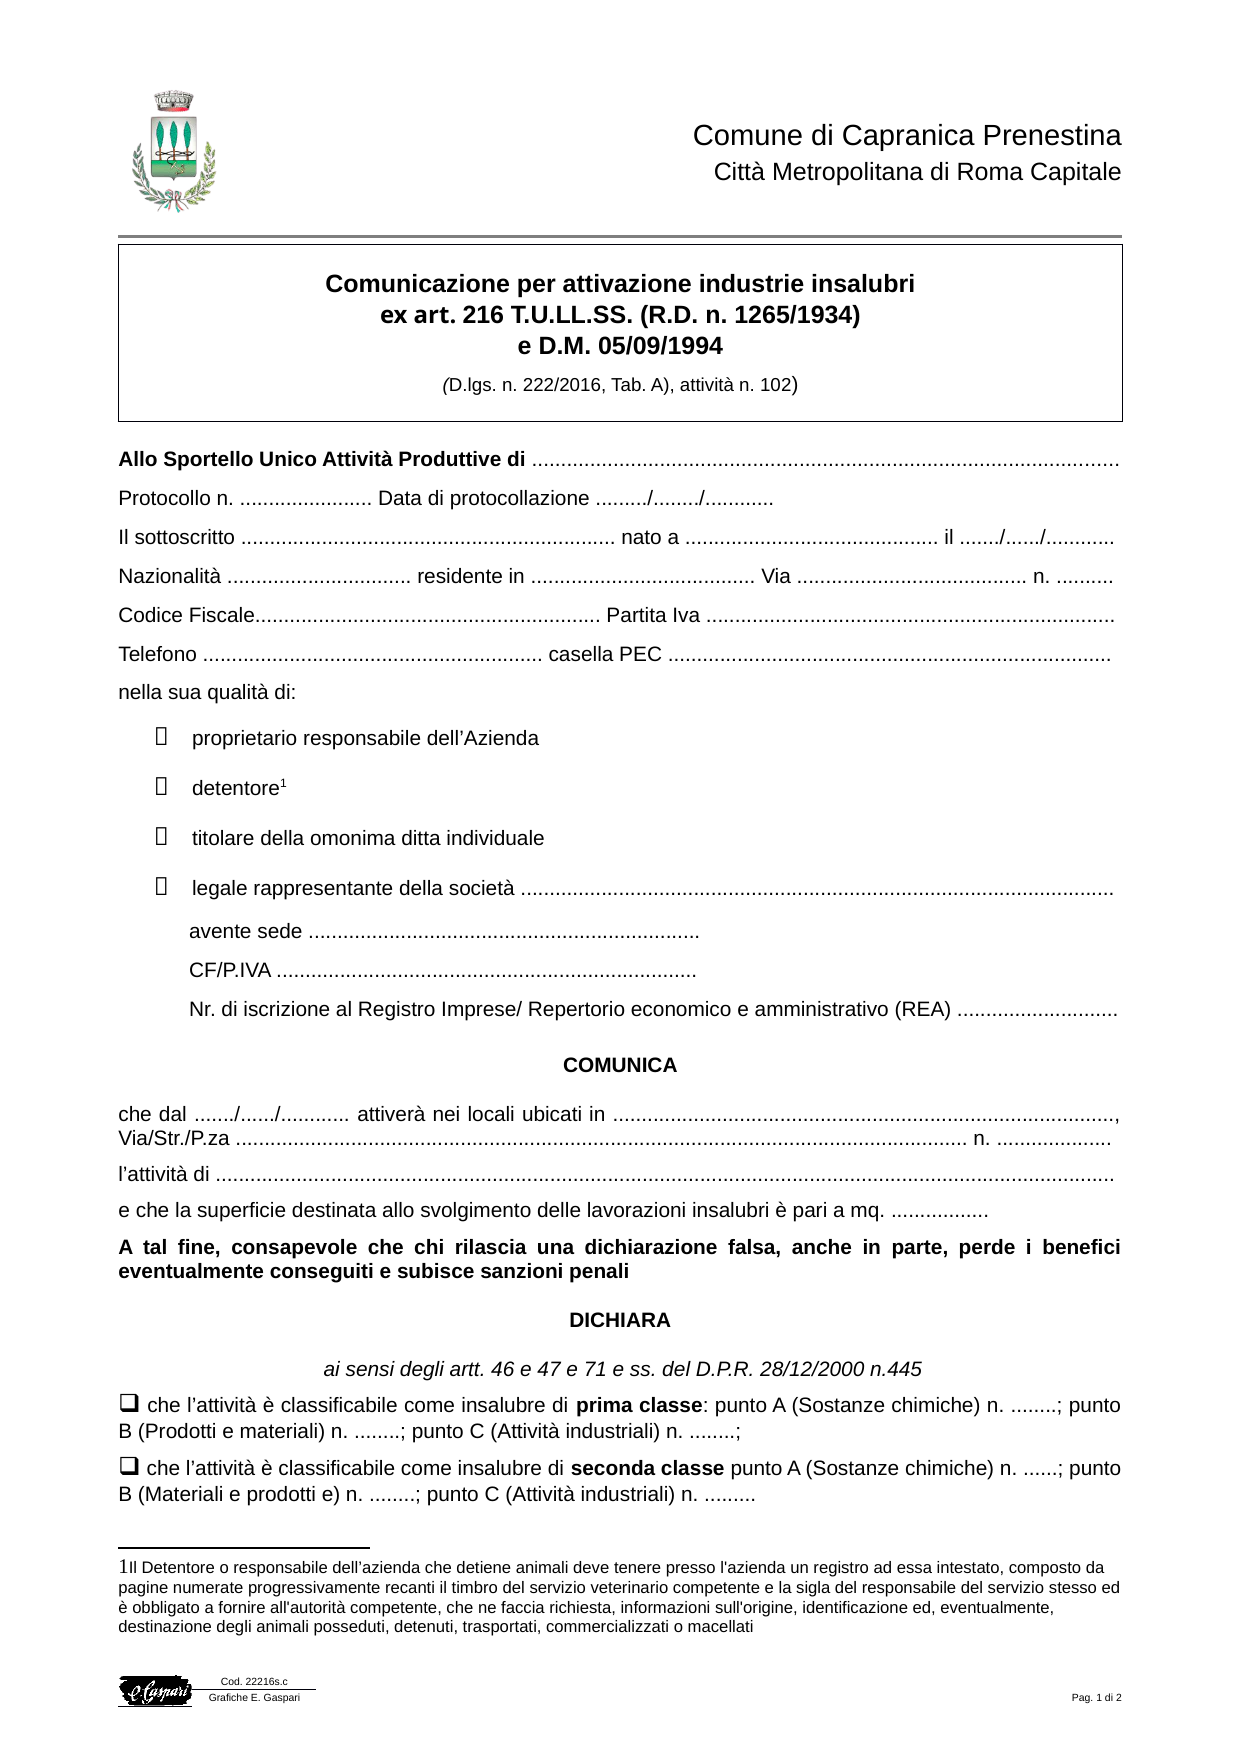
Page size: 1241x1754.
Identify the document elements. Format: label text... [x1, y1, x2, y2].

text l’attività di ............................................................................................................................................................ [118, 1162, 1122, 1186]
text  proprietario responsabile dell’Azienda [153, 719, 1122, 753]
text COMUNICA [118, 1052, 1122, 1076]
picture [122, 87, 224, 118]
picture [122, 152, 224, 157]
text  che l’attività è classificabile come insalubre di seconda classe punto A (Sostanze chimiche) n. ......; punto B (Materiali e prodotti e) n. ........; punto C (Attività industriali) n. ......... [118, 1456, 1122, 1506]
text  titolare della omonima ditta individuale [153, 819, 1122, 853]
text ai sensi degli artt. 46 e 47 e 71 e ss. del D.P.R. 28/12/2000 n.445 [118, 1357, 1122, 1381]
picture [118, 1674, 192, 1706]
text DICHIARA [118, 1308, 1122, 1332]
text  detentore [153, 769, 1122, 803]
text A tal fine, consapevole che chi rilascia una dichiarazione falsa, anche in parte, perde i benefici eventualmente conseguiti e subisce sanzioni penali [118, 1235, 1122, 1283]
text Comune di Capranica Prenestina [118, 118, 1122, 152]
picture [122, 185, 224, 219]
text Nr. di iscrizione al Registro Imprese/ Repertorio economico e amministrativo (REA) ............................ [189, 996, 1122, 1020]
text Protocollo n. ....................... Data di protocollazione ........./......../............ [118, 486, 1122, 510]
text CF/P.IVA ......................................................................... [189, 957, 1122, 981]
text Città Metropolitana di Roma Capitale [118, 157, 1122, 185]
text  legale rappresentante della società ....................................................................................................... [153, 869, 1122, 903]
text Nazionalità ................................ residente in ....................................... Via ........................................ n. .......... [118, 564, 1122, 588]
table_header Comunicazione per attivazione industrie insalubri ex art. 216 T.U.LL.SS. (R.D. n. 1265/1934) e D.M. 05/09/1994 (D.lgs. n. 222/2016, Tab. A), attività n. 102) [119, 245, 1122, 421]
text che dal ......./....../............ attiverà nei locali ubicati in ......................................................................................., Via/Str./P.za ............................................................................................................................... n. .................... [118, 1101, 1122, 1149]
text Telefono ........................................................... casella PEC ............................................................................. [118, 641, 1122, 665]
text Il Detentore o responsabile dell’azienda che detiene animali deve tenere presso l'azienda un registro ad essa intestato, composto da pagine numerate progressivamente recanti il timbro del servizio veterinario competente e la sigla del responsabile del servizio stesso ed è obbligato a fornire all'autorità competente, che ne faccia richiesta, informazioni sull'origine, identificazione ed, eventualmente, destinazione degli animali posseduti, detenuti, trasportati, commercializzati o macellati [118, 1554, 1122, 1636]
text Il sottoscritto ................................................................. nato a ............................................ il ......./....../............ [118, 525, 1122, 549]
text Allo Sportello Unico Attività Produttive di [118, 447, 1122, 471]
text  che l’attività è classificabile come insalubre di prima classe: punto A (Sostanze chimiche) n. ........; punto B (Prodotti e materiali) n. ........; punto C (Attività industriali) n. ........; [118, 1393, 1122, 1443]
text nella sua qualità di: [118, 680, 1122, 704]
text Codice Fiscale............................................................ Partita Iva ....................................................................... [118, 602, 1122, 626]
text e che la superficie destinata allo svolgimento delle lavorazioni insalubri è pari a mq. ................. [118, 1198, 1122, 1222]
text avente sede .................................................................... [189, 919, 1122, 943]
